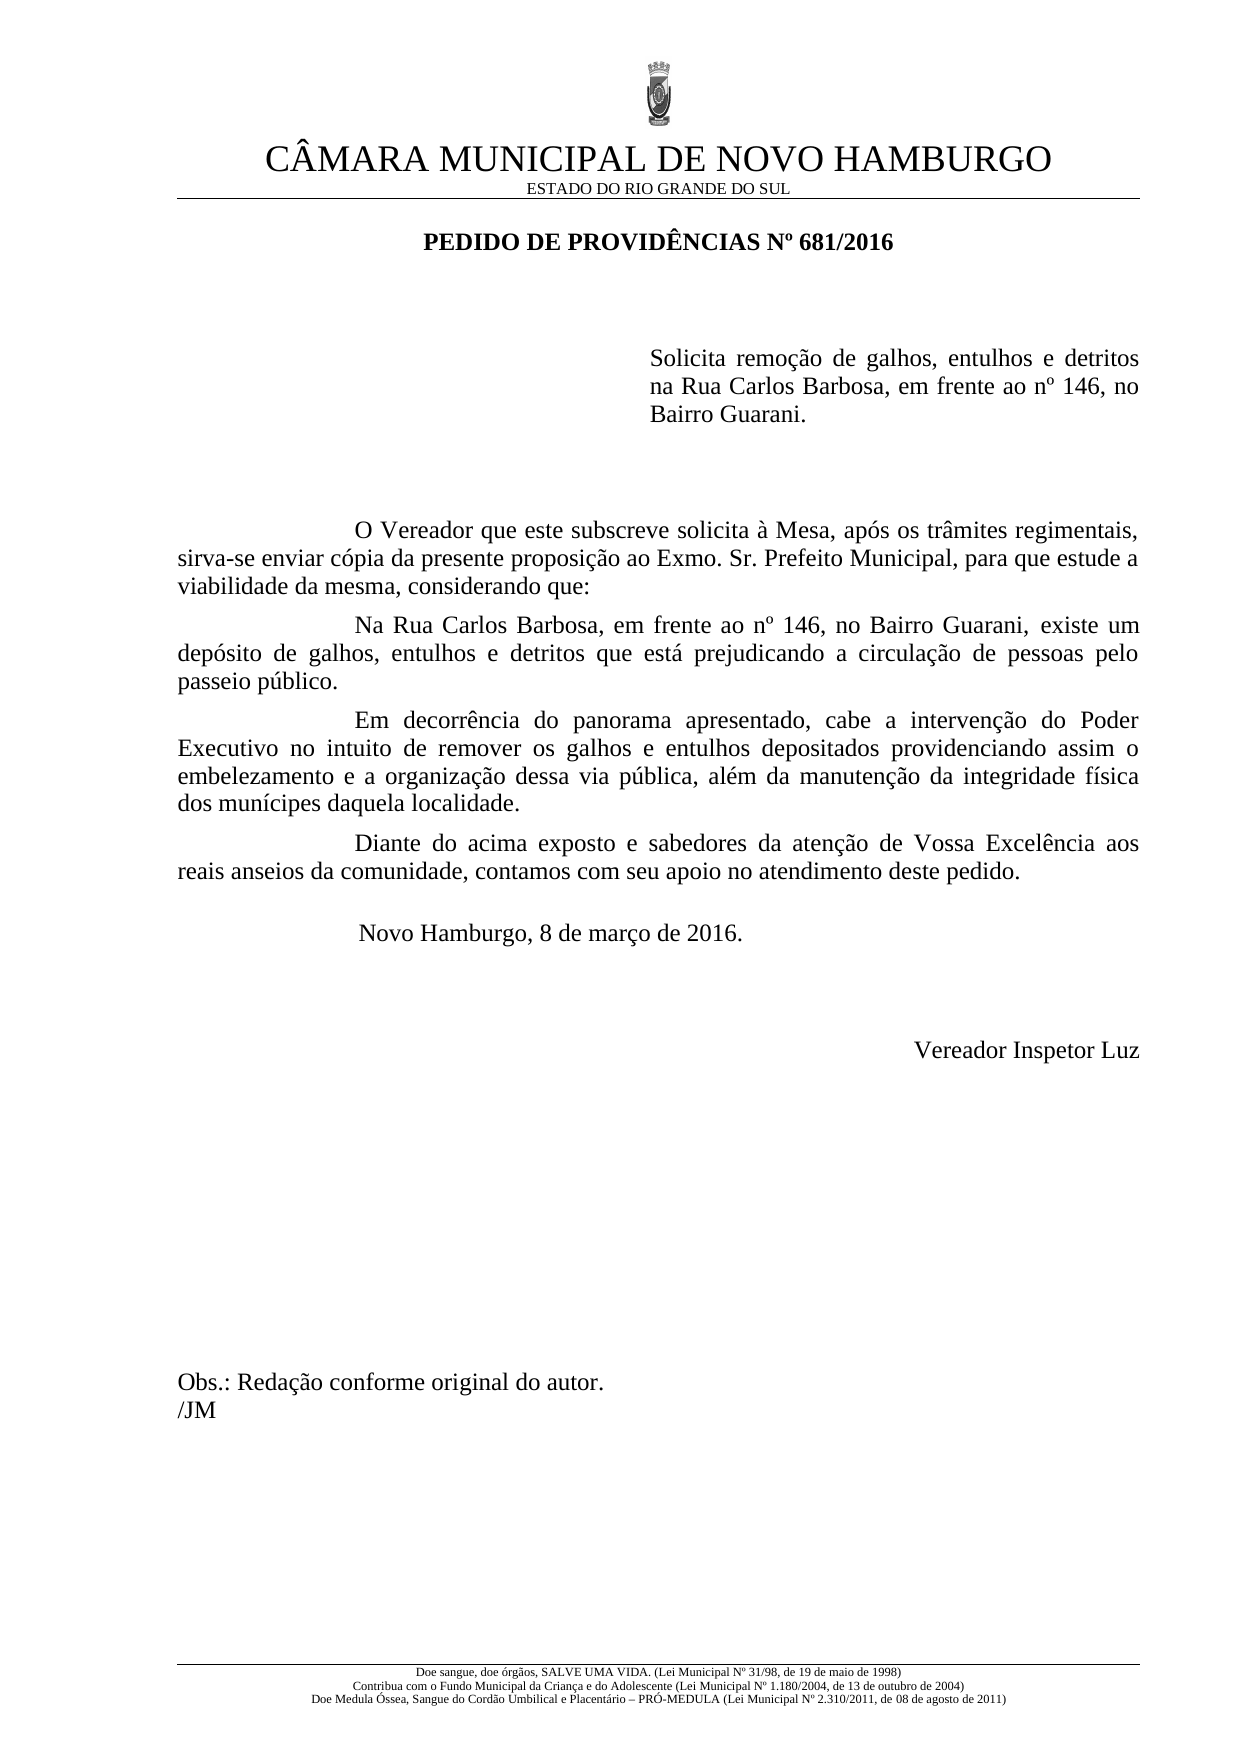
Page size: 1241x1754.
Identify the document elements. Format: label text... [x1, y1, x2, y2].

text Na Rua Carlos Barbosa, em frente ao nº 146, no Bairro Guarani, existe um depósito de galhos, entulhos e detritos que está prejudicando a circulação de pessoas pelo passeio público. [177, 611, 1140, 694]
text Em decorrência do panorama apresentado, cabe a intervenção do Poder Executivo no intuito de remover os galhos e entulhos depositados providenciando assim o embelezamento e a organização dessa via pública, além da manutenção da integridade física dos munícipes daquela localidade. [177, 706, 1140, 817]
text Obs.: Redação conforme original do autor. [177, 1368, 1140, 1396]
text /JM [177, 1396, 1140, 1424]
text O Vereador que este subscreve solicita à Mesa, após os trâmites regimentais, sirva-se enviar cópia da presente proposição ao Exmo. Sr. Prefeito Municipal, para que estude a viabilidade da mesma, considerando que: [177, 516, 1140, 599]
text Solicita remoção de galhos, entulhos e detritos na Rua Carlos Barbosa, em frente ao nº 146, no Bairro Guarani. [649, 344, 1140, 428]
text Vereador Inspetor Luz [177, 1036, 1140, 1063]
text PEDIDO DE PROVIDÊNCIAS Nº 681/2016 [177, 228, 1140, 256]
text Diante do acima exposto e sabedores da atenção de Vossa Excelência aos reais anseios da comunidade, contamos com seu apoio no atendimento deste pedido. [177, 829, 1140, 884]
text Novo Hamburgo, 8 de março de 2016. [177, 919, 1140, 947]
